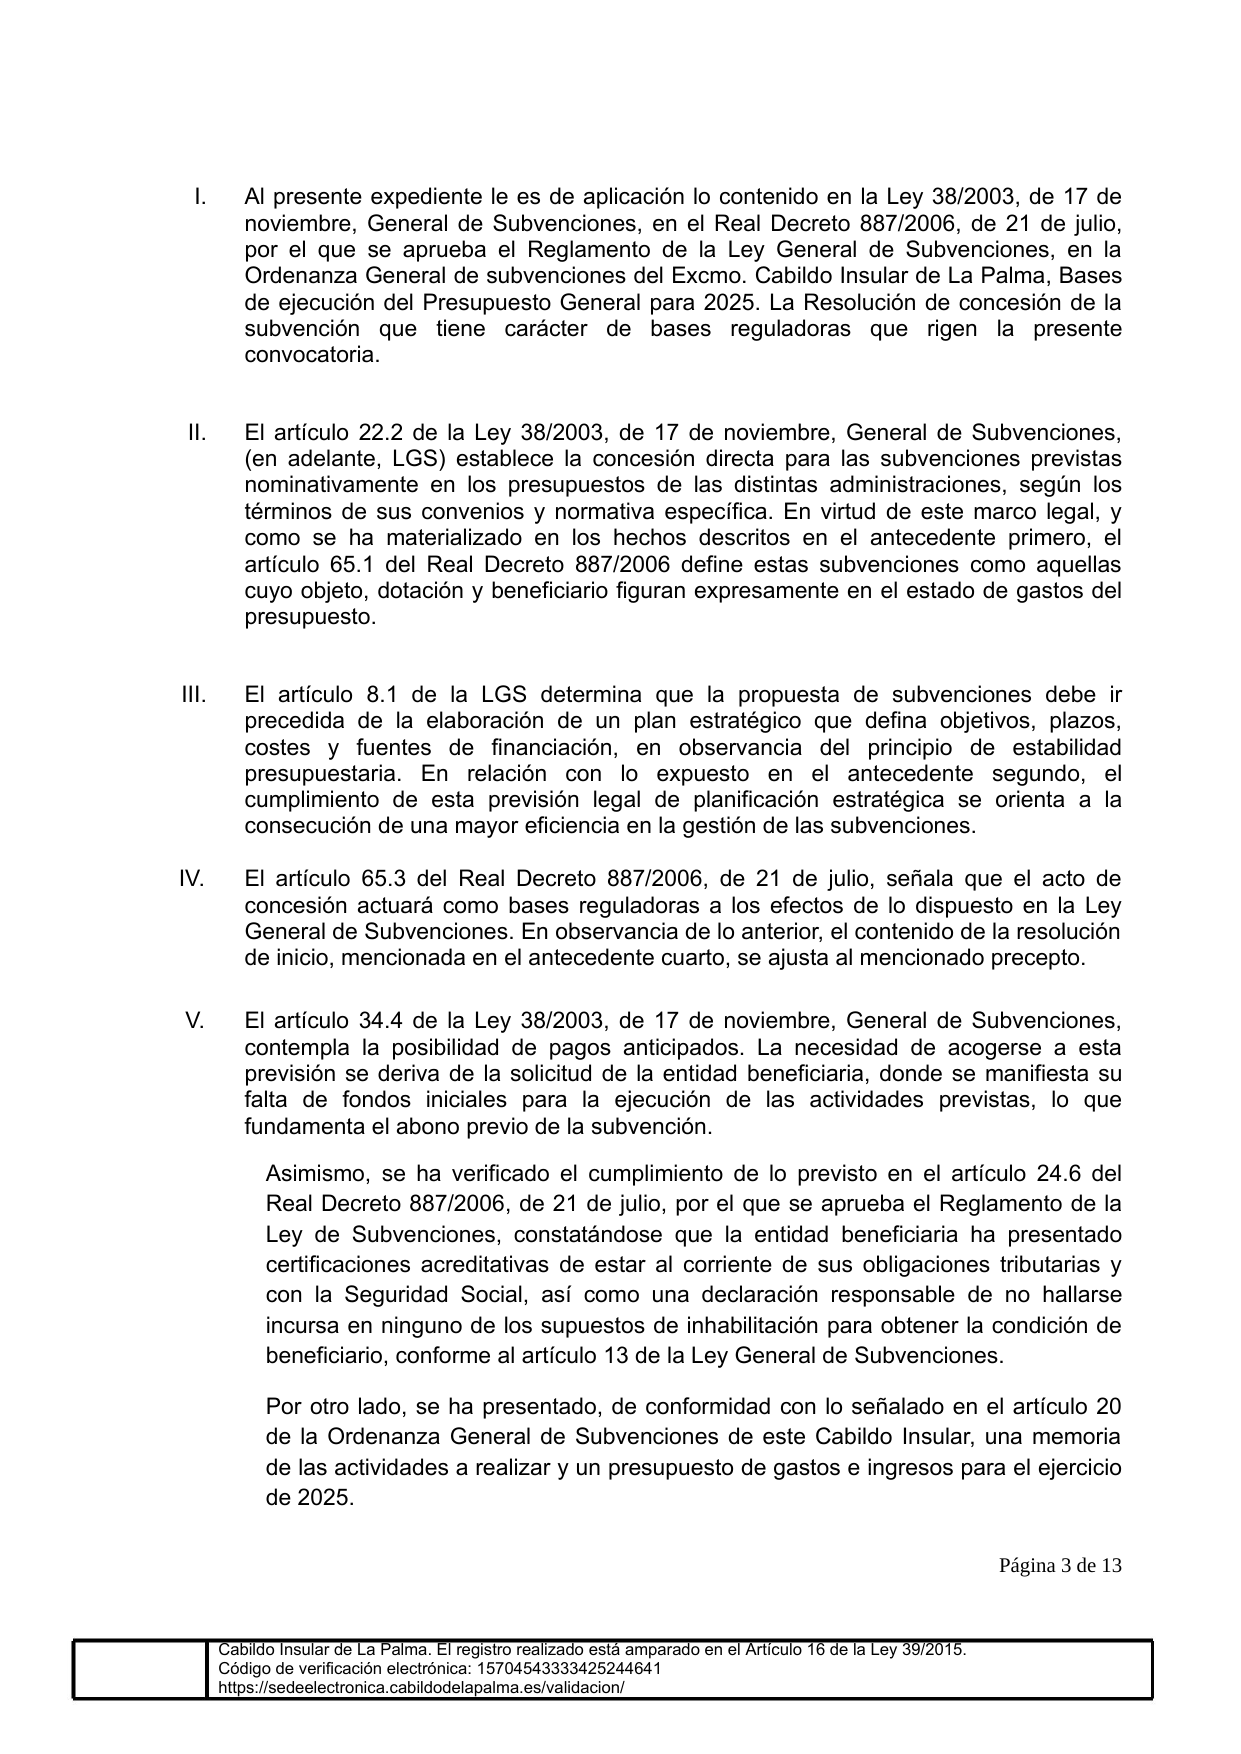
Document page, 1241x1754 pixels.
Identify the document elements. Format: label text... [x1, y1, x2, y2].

text (en adelante, LGS) establece la concesión directa para las subvenciones previstas [244, 446, 1147, 472]
text Ordenanza General de subvenciones del Excmo. Cabildo Insular de La Palma, Bases [244, 263, 1147, 289]
text fundamenta el abono previo de la subvención. [244, 1114, 1147, 1139]
text Ley de Subvenciones, constatándose que la entidad beneficiaria ha presentado [266, 1222, 1147, 1247]
text beneficiario, conforme al artículo 13 de la Ley General de Subvenciones. [266, 1343, 1147, 1368]
text Por otro lado, se ha presentado, de conformidad con lo señalado en el artículo 20 [266, 1394, 1147, 1420]
text Real Decreto 887/2006, de 21 de julio, por el que se aprueba el Reglamento de la [266, 1191, 1147, 1217]
text de la Ordenanza General de Subvenciones de este Cabildo Insular, una memoria [266, 1424, 1147, 1450]
text IV. [179, 866, 232, 892]
text cuyo objeto, dotación y beneficiario figuran expresamente en el estado de gastos del [244, 578, 1147, 603]
text como se ha materializado en los hechos descritos en el antecedente primero, el [244, 525, 1147, 551]
text artículo 65.1 del Real Decreto 887/2006 define estas subvenciones como aquellas [244, 552, 1147, 577]
text V. [185, 1008, 232, 1034]
text precedida de la elaboración de un plan estratégico que defina objetivos, plazos, [244, 708, 1147, 734]
text de las actividades a realizar y un presupuesto de gastos e ingresos para el ejercicio [266, 1455, 1147, 1480]
text nominativamente en los presupuestos de las distintas administraciones, según los [244, 472, 1147, 498]
text subvención que tiene carácter de bases reguladoras que rigen la presente [244, 316, 1147, 342]
text presupuestaria. En relación con lo expuesto en el antecedente segundo, el [244, 761, 1147, 786]
text cumplimiento de esta previsión legal de planificación estratégica se orienta a la [244, 787, 1147, 813]
text falta de fondos iniciales para la ejecución de las actividades previstas, lo que [244, 1087, 1147, 1113]
text de 2025. [266, 1485, 1147, 1511]
text convocatoria. [244, 342, 1147, 368]
text concesión actuará como bases reguladoras a los efectos de lo dispuesto en la Ley [244, 893, 1147, 918]
text con la Seguridad Social, así como una declaración responsable de no hallarse [266, 1282, 1147, 1308]
text I. [194, 184, 232, 210]
text presupuesto. [244, 604, 1147, 630]
text General de Subvenciones. En observancia de lo anterior, el contenido de la resolución [244, 919, 1147, 944]
text consecución de una mayor eficiencia en la gestión de las subvenciones. [244, 813, 1147, 839]
text previsión se deriva de la solicitud de la entidad beneficiaria, donde se manifiesta su [244, 1061, 1147, 1087]
text costes y fuentes de financiación, en observancia del principio de estabilidad [244, 734, 1147, 760]
text por el que se aprueba el Reglamento de la Ley General de Subvenciones, en la [244, 237, 1147, 262]
text certificaciones acreditativas de estar al corriente de sus obligaciones tributarias y [266, 1252, 1147, 1278]
text contempla la posibilidad de pagos anticipados. La necesidad de acogerse a esta [244, 1035, 1147, 1060]
text de ejecución del Presupuesto General para 2025. La Resolución de concesión de la [244, 289, 1147, 315]
text Al presente expediente le es de aplicación lo contenido en la Ley 38/2003, de 17 de [244, 184, 1147, 210]
text III. [181, 682, 232, 707]
text El artículo 8.1 de la LGS determina que la propuesta de subvenciones debe ir [244, 682, 1147, 707]
picture [0, 0, 1241, 1754]
text Código de verificación electrónica: 15704543333425244641 [218, 1660, 992, 1678]
text El artículo 34.4 de la Ley 38/2003, de 17 de noviembre, General de Subvenciones, [244, 1008, 1147, 1034]
text Página 3 de 13 [999, 1554, 1147, 1577]
text El artículo 22.2 de la Ley 38/2003, de 17 de noviembre, General de Subvenciones, [244, 420, 1147, 445]
text de inicio, mencionada en el antecedente cuarto, se ajusta al mencionado precepto. [244, 945, 1147, 971]
text Cabildo Insular de La Palma. El registro realizado está amparado en el Artículo 16 de la Ley 39/2015. [218, 1641, 992, 1659]
text Asimismo, se ha verificado el cumplimiento de lo previsto en el artículo 24.6 del [266, 1161, 1147, 1187]
text https://sedeelectronica.cabildodelapalma.es/validacion/ [218, 1679, 992, 1697]
text noviembre, General de Subvenciones, en el Real Decreto 887/2006, de 21 de julio, [244, 211, 1147, 236]
text II. [188, 420, 232, 445]
text incursa en ninguno de los supuestos de inhabilitación para obtener la condición de [266, 1313, 1147, 1338]
text términos de sus convenios y normativa específica. En virtud de este marco legal, y [244, 499, 1147, 524]
text El artículo 65.3 del Real Decreto 887/2006, de 21 de julio, señala que el acto de [244, 866, 1147, 892]
